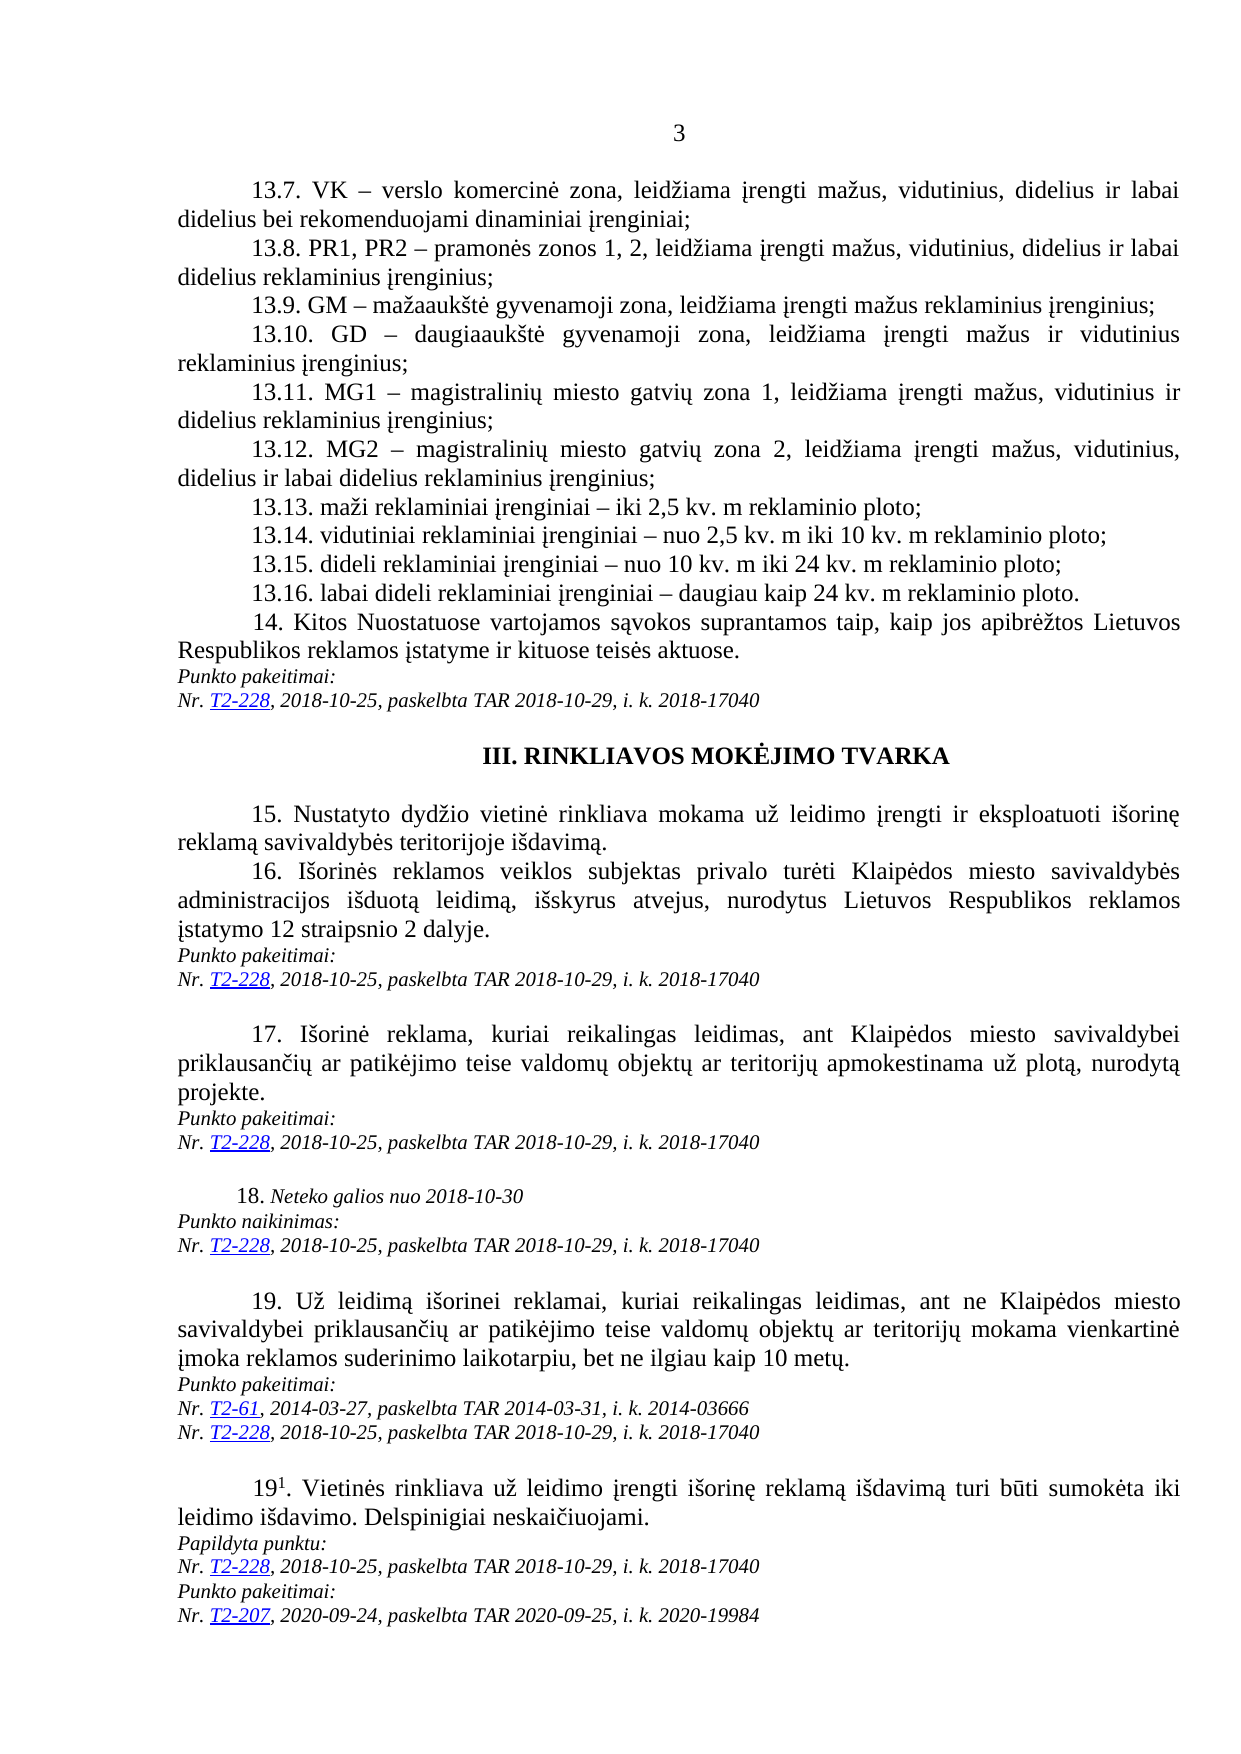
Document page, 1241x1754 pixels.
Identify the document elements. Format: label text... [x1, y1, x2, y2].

text Nr. T2-61, 2014-03-27, paskelbta TAR 2014-03-31, i. k. 2014-03666 [177, 1396, 1181, 1420]
text III. RINKLIAVOS MOKĖJIMO TVARKA [177, 741, 1181, 770]
text Punkto pakeitimai: [177, 664, 1181, 688]
text 16. Išorinės reklamos veiklos subjektas privalo turėti Klaipėdos miesto savivaldybės administracijos išduotą leidimą, išskyrus atvejus, nurodytus Lietuvos Respublikos reklamos įstatymo 12 straipsnio 2 dalyje. [177, 856, 1181, 942]
text Nr. T2-228, 2018-10-25, paskelbta TAR 2018-10-29, i. k. 2018-17040 [177, 1554, 1181, 1578]
text 14. Kitos Nuostatuose vartojamos sąvokos suprantamos taip, kaip jos apibrėžtos Lietuvos Respublikos reklamos įstatyme ir kituose teisės aktuose. [177, 607, 1181, 664]
text 13.11. MG1 – magistralinių miesto gatvių zona 1, leidžiama įrengti mažus, vidutinius ir didelius reklaminius įrenginius; [177, 377, 1181, 434]
text 13.9. GM – mažaaukštė gyvenamoji zona, leidžiama įrengti mažus reklaminius įrenginius; [177, 291, 1181, 319]
text Nr. T2-228, 2018-10-25, paskelbta TAR 2018-10-29, i. k. 2018-17040 [177, 1233, 1181, 1257]
text Punkto pakeitimai: [177, 942, 1181, 967]
text 13.8. PR1, PR2 – pramonės zonos 1, 2, leidžiama įrengti mažus, vidutinius, didelius ir labai didelius reklaminius įrenginius; [177, 233, 1181, 291]
text Nr. T2-228, 2018-10-25, paskelbta TAR 2018-10-29, i. k. 2018-17040 [177, 967, 1181, 991]
text 191. Vietinės rinkliava už leidimo įrengti išorinę reklamą išdavimą turi būti sumokėta iki leidimo išdavimo. Delspinigiai neskaičiuojami. [177, 1473, 1181, 1530]
text Nr. T2-228, 2018-10-25, paskelbta TAR 2018-10-29, i. k. 2018-17040 [177, 1420, 1181, 1444]
text Punkto pakeitimai: [177, 1578, 1181, 1603]
text 13.16. labai dideli reklaminiai įrenginiai – daugiau kaip 24 kv. m reklaminio ploto. [177, 578, 1181, 607]
text 13.7. VK – verslo komercinė zona, leidžiama įrengti mažus, vidutinius, didelius ir labai didelius bei rekomenduojami dinaminiai įrenginiai; [177, 176, 1181, 233]
text Papildyta punktu: [177, 1530, 1181, 1554]
text 13.12. MG2 – magistralinių miesto gatvių zona 2, leidžiama įrengti mažus, vidutinius, didelius ir labai didelius reklaminius įrenginius; [177, 434, 1181, 492]
text 18. Neteko galios nuo 2018-10-30 [177, 1182, 1181, 1209]
text Nr. T2-207, 2020-09-24, paskelbta TAR 2020-09-25, i. k. 2020-19984 [177, 1603, 1181, 1627]
text 13.10. GD – daugiaaukštė gyvenamoji zona, leidžiama įrengti mažus ir vidutinius reklaminius įrenginius; [177, 319, 1181, 377]
text Nr. T2-228, 2018-10-25, paskelbta TAR 2018-10-29, i. k. 2018-17040 [177, 688, 1181, 712]
text Punkto naikinimas: [177, 1209, 1181, 1233]
text 13.14. vidutiniai reklaminiai įrenginiai – nuo 2,5 kv. m iki 10 kv. m reklaminio ploto; [177, 521, 1181, 549]
text Nr. T2-228, 2018-10-25, paskelbta TAR 2018-10-29, i. k. 2018-17040 [177, 1130, 1181, 1154]
text 13.15. dideli reklaminiai įrenginiai – nuo 10 kv. m iki 24 kv. m reklaminio ploto; [177, 549, 1181, 578]
text 17. Išorinė reklama, kuriai reikalingas leidimas, ant Klaipėdos miesto savivaldybei priklausančių ar patikėjimo teise valdomų objektų ar teritorijų apmokestinama už plotą, nurodytą projekte. [177, 1019, 1181, 1106]
text Punkto pakeitimai: [177, 1106, 1181, 1130]
text Punkto pakeitimai: [177, 1372, 1181, 1396]
text 19. Už leidimą išorinei reklamai, kuriai reikalingas leidimas, ant ne Klaipėdos miesto savivaldybei priklausančių ar patikėjimo teise valdomų objektų ar teritorijų mokama vienkartinė įmoka reklamos suderinimo laikotarpiu, bet ne ilgiau kaip 10 metų. [177, 1286, 1181, 1372]
text 15. Nustatyto dydžio vietinė rinkliava mokama už leidimo įrengti ir eksploatuoti išorinę reklamą savivaldybės teritorijoje išdavimą. [177, 799, 1181, 856]
text 13.13. maži reklaminiai įrenginiai – iki 2,5 kv. m reklaminio ploto; [177, 492, 1181, 521]
